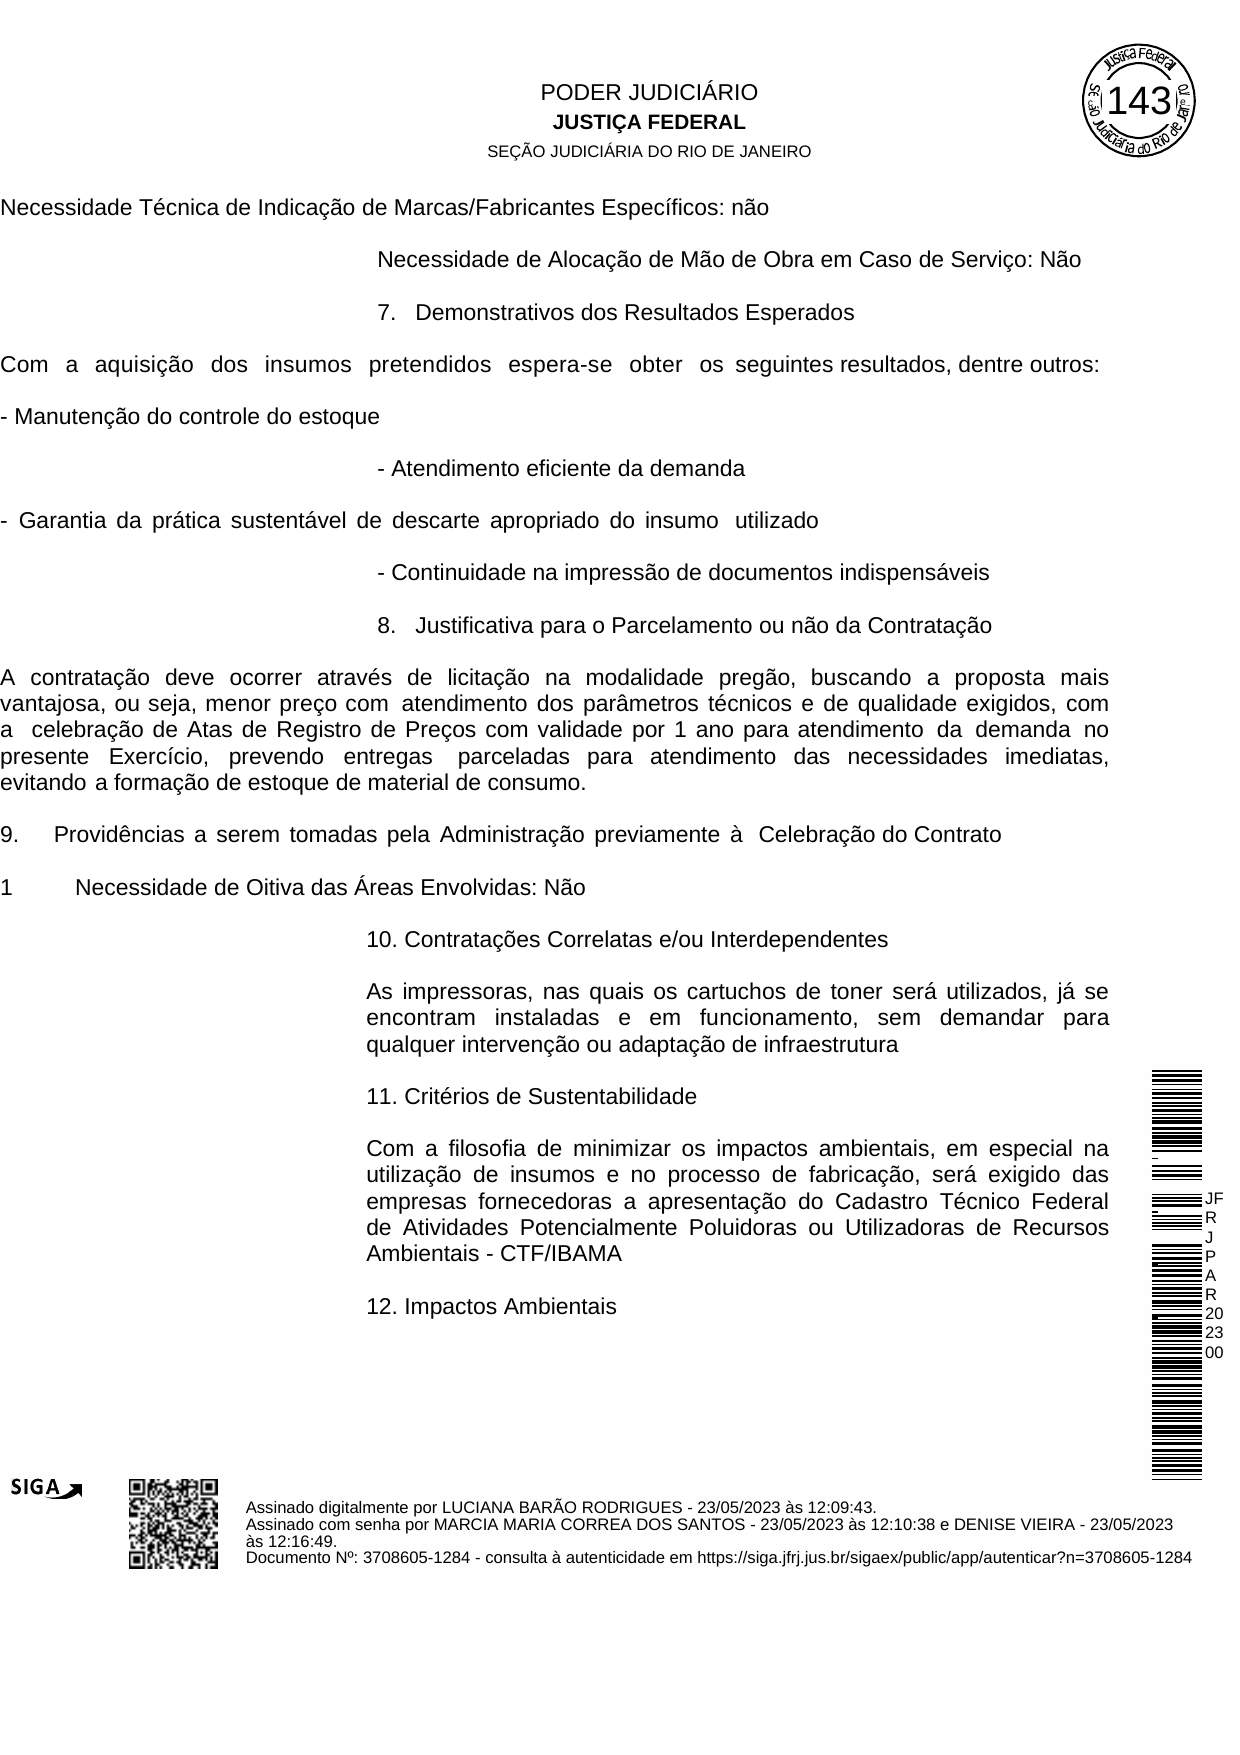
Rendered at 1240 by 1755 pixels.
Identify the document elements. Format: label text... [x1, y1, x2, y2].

list Demonstrativos dos Resultados Esperados [377, 298, 1239, 325]
list Manutenção do controle do estoque [0, 403, 1239, 429]
list Critérios de Sustentabilidade [366, 1083, 1139, 1109]
text JFRJPAR202300876A [1205, 1189, 1224, 1361]
list Continuidade na impressão de documentos indispensáveis [377, 559, 1239, 586]
text Necessidade de Alocação de Mão de Obra em Caso de Serviço: Não [377, 246, 1239, 273]
text A contratação deve ocorrer através de licitação na modalidade pregão, buscando a proposta mais vantajosa, ou seja, menor preço com atendimento dos parâmetros técnicos e de qualidade exigidos, com a celebração de Atas de Registro de Preços com validade por 1 ano para atendimento da demanda no presente Exercício, prevendo entregas parceladas para atendimento das necessidades imediatas, evitando a formação de estoque de material de consumo. [0, 664, 1109, 796]
list Contratações Correlatas e/ou Interdependentes [366, 926, 1239, 952]
list Garantia da prática sustentável de descarte apropriado do insumo utilizado [0, 507, 1109, 533]
list Necessidade de Oitiva das Áreas Envolvidas: Não [0, 873, 1239, 900]
text As impressoras, nas quais os cartuchos de toner será utilizados, já se encontram instaladas e em funcionamento, sem demandar para qualquer intervenção ou adaptação de infraestrutura [366, 978, 1109, 1057]
list Providências a serem tomadas pela Administração previamente à Celebração do Contrato [0, 821, 1109, 848]
text Necessidade Técnica de Indicação de Marcas/Fabricantes Específicos: não [0, 194, 1109, 220]
list Impactos Ambientais [366, 1293, 1139, 1319]
text e [1180, 96, 1192, 105]
text Com a filosofia de minimizar os impactos ambientais, em especial na utilização de insumos e no processo de fabricação, será exigido das empresas fornecedoras a apresentação do Cadastro Técnico Federal de Atividades Potencialmente Poluidoras ou Utilizadoras de Recursos Ambientais - CTF/IBAMA [366, 1135, 1109, 1267]
text Com a aquisição dos insumos pretendidos espera-se obter os seguintes resultados, dentre outros: [0, 351, 1109, 377]
list Justificativa para o Parcelamento ou não da Contratação [377, 612, 1239, 638]
list Atendimento eficiente da demanda [377, 455, 1239, 481]
text ç [1088, 97, 1100, 106]
